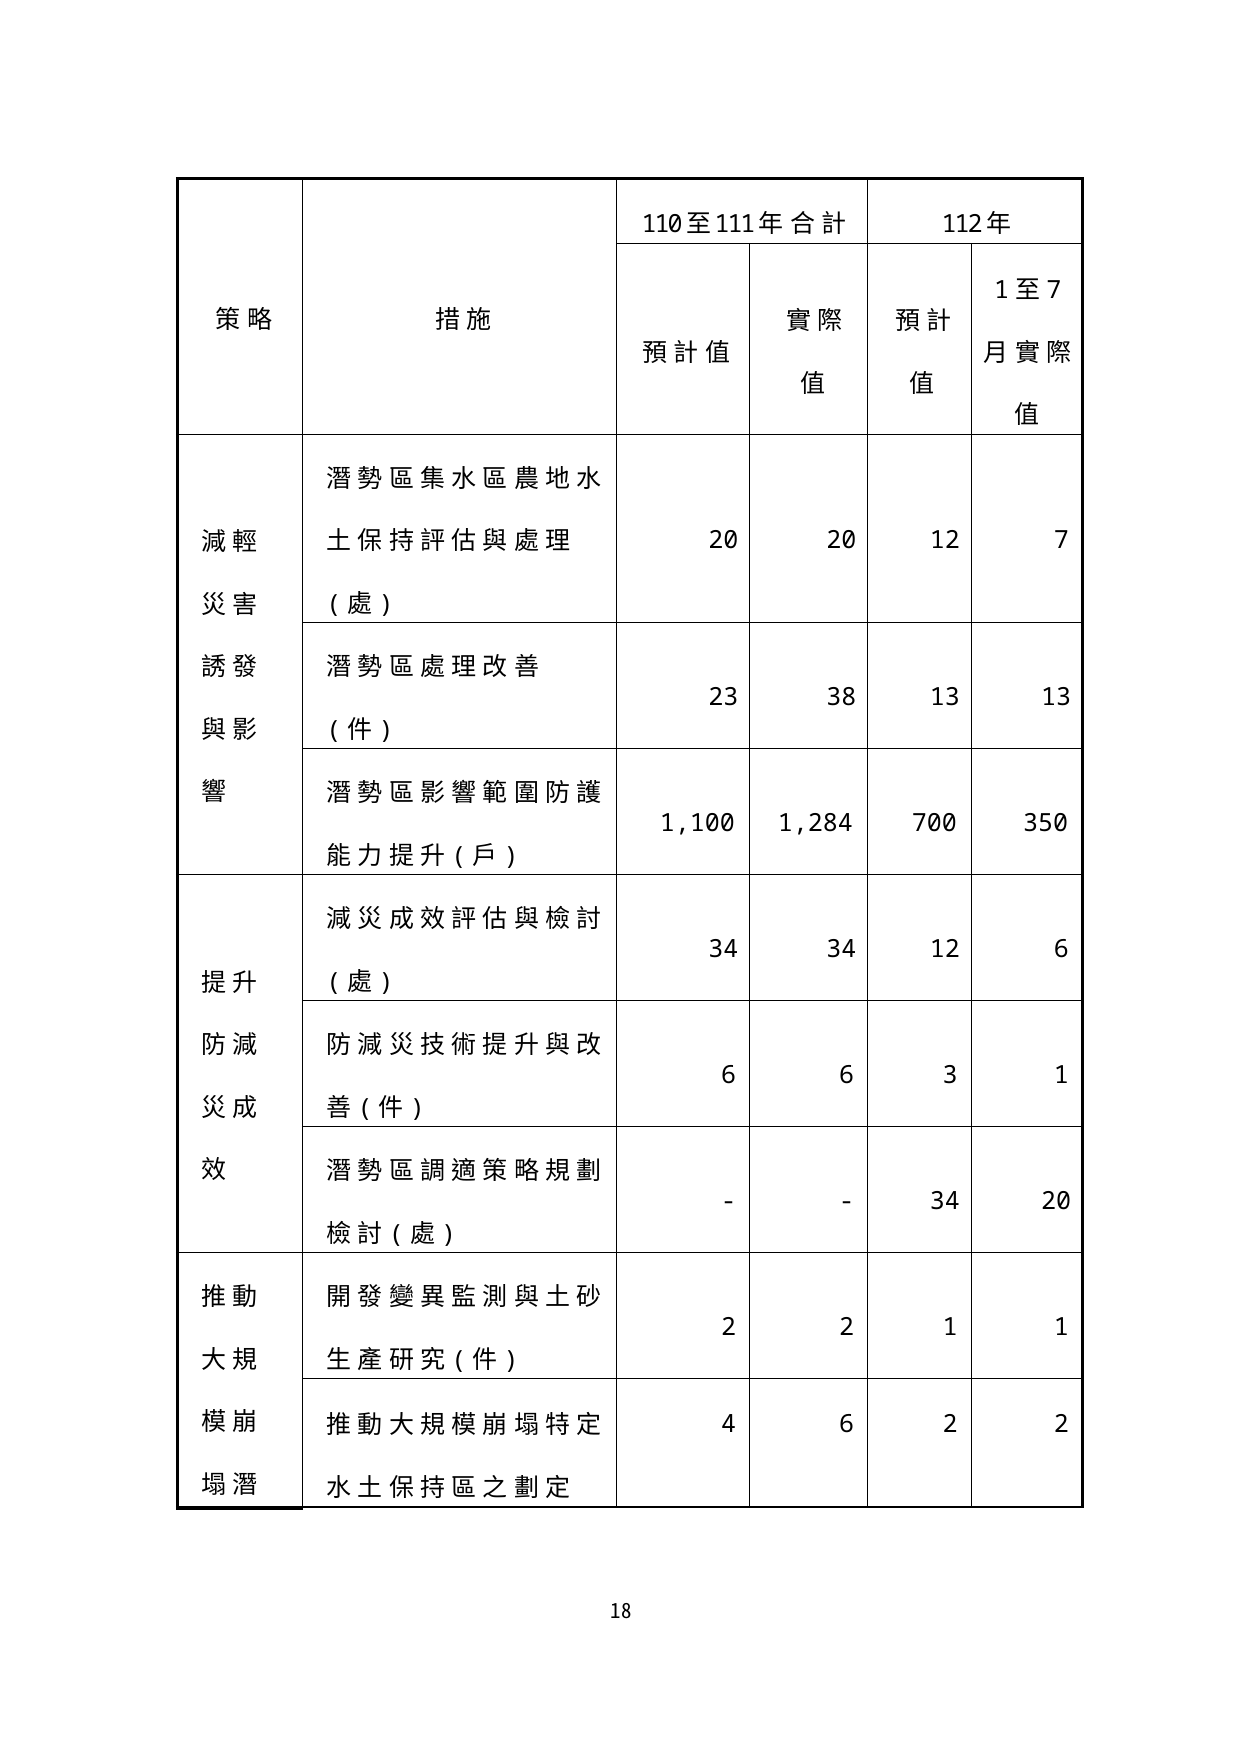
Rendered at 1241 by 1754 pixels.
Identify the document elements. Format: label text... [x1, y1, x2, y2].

table_cell 1,284 [750, 749, 867, 874]
table_cell 提升防減災成效 [179, 875, 302, 1252]
table_header 策略 [179, 180, 302, 433]
table_cell 防減災技術提升與改善(件) [303, 1001, 616, 1126]
table_cell 預計值 [868, 244, 971, 433]
table_cell 6 [750, 1379, 867, 1506]
table_cell 2 [750, 1253, 867, 1378]
table_cell 2 [617, 1253, 749, 1378]
table_cell - [617, 1127, 749, 1252]
table_cell 34 [617, 875, 749, 1000]
table_cell 潛勢區調適策略規劃檢討(處) [303, 1127, 616, 1252]
table_cell 減災成效評估與檢討(處) [303, 875, 616, 1000]
table_cell 1至7月實際值 [972, 244, 1081, 433]
table_cell 350 [972, 749, 1081, 874]
table_cell 34 [868, 1127, 971, 1252]
table_cell 2 [868, 1379, 971, 1506]
table_cell 3 [868, 1001, 971, 1126]
table_cell 13 [868, 623, 971, 748]
table_cell 20 [972, 1127, 1081, 1252]
table_cell 20 [750, 435, 867, 622]
table_header 112年 [868, 180, 1081, 243]
table_cell 1,100 [617, 749, 749, 874]
table_header 措施 [303, 180, 616, 433]
table_cell 23 [617, 623, 749, 748]
table_cell - [750, 1127, 867, 1252]
table_cell 7 [972, 435, 1081, 622]
table_cell 預計值 [617, 244, 749, 433]
table_cell 12 [868, 875, 971, 1000]
table_cell 6 [972, 875, 1081, 1000]
table_cell 4 [617, 1379, 749, 1506]
table_cell 700 [868, 749, 971, 874]
table_cell 2 [972, 1379, 1081, 1506]
table_cell 實際值 [750, 244, 867, 433]
table_header 110至111年合計 [617, 180, 867, 243]
table_cell 6 [617, 1001, 749, 1126]
table_cell 34 [750, 875, 867, 1000]
table_cell 潛勢區集水區農地水土保持評估與處理(處) [303, 435, 616, 622]
table_cell 12 [868, 435, 971, 622]
table_cell 13 [972, 623, 1081, 748]
table_cell 推動大規模崩塌特定水土保持區之劃定 [303, 1379, 616, 1506]
table_cell 減輕災害誘發與影響 [179, 435, 302, 874]
table_cell 38 [750, 623, 867, 748]
table_cell 1 [972, 1253, 1081, 1378]
table_cell 6 [750, 1001, 867, 1126]
table_cell 推動大規模崩塌潛勢區水土保持管理 [179, 1253, 302, 1506]
table_cell 開發變異監測與土砂生產研究(件) [303, 1253, 616, 1378]
table_cell 1 [868, 1253, 971, 1378]
table_cell 20 [617, 435, 749, 622]
table_cell 潛勢區影響範圍防護能力提升(戶) [303, 749, 616, 874]
table_cell 潛勢區處理改善(件) [303, 623, 616, 748]
table_cell 1 [972, 1001, 1081, 1126]
